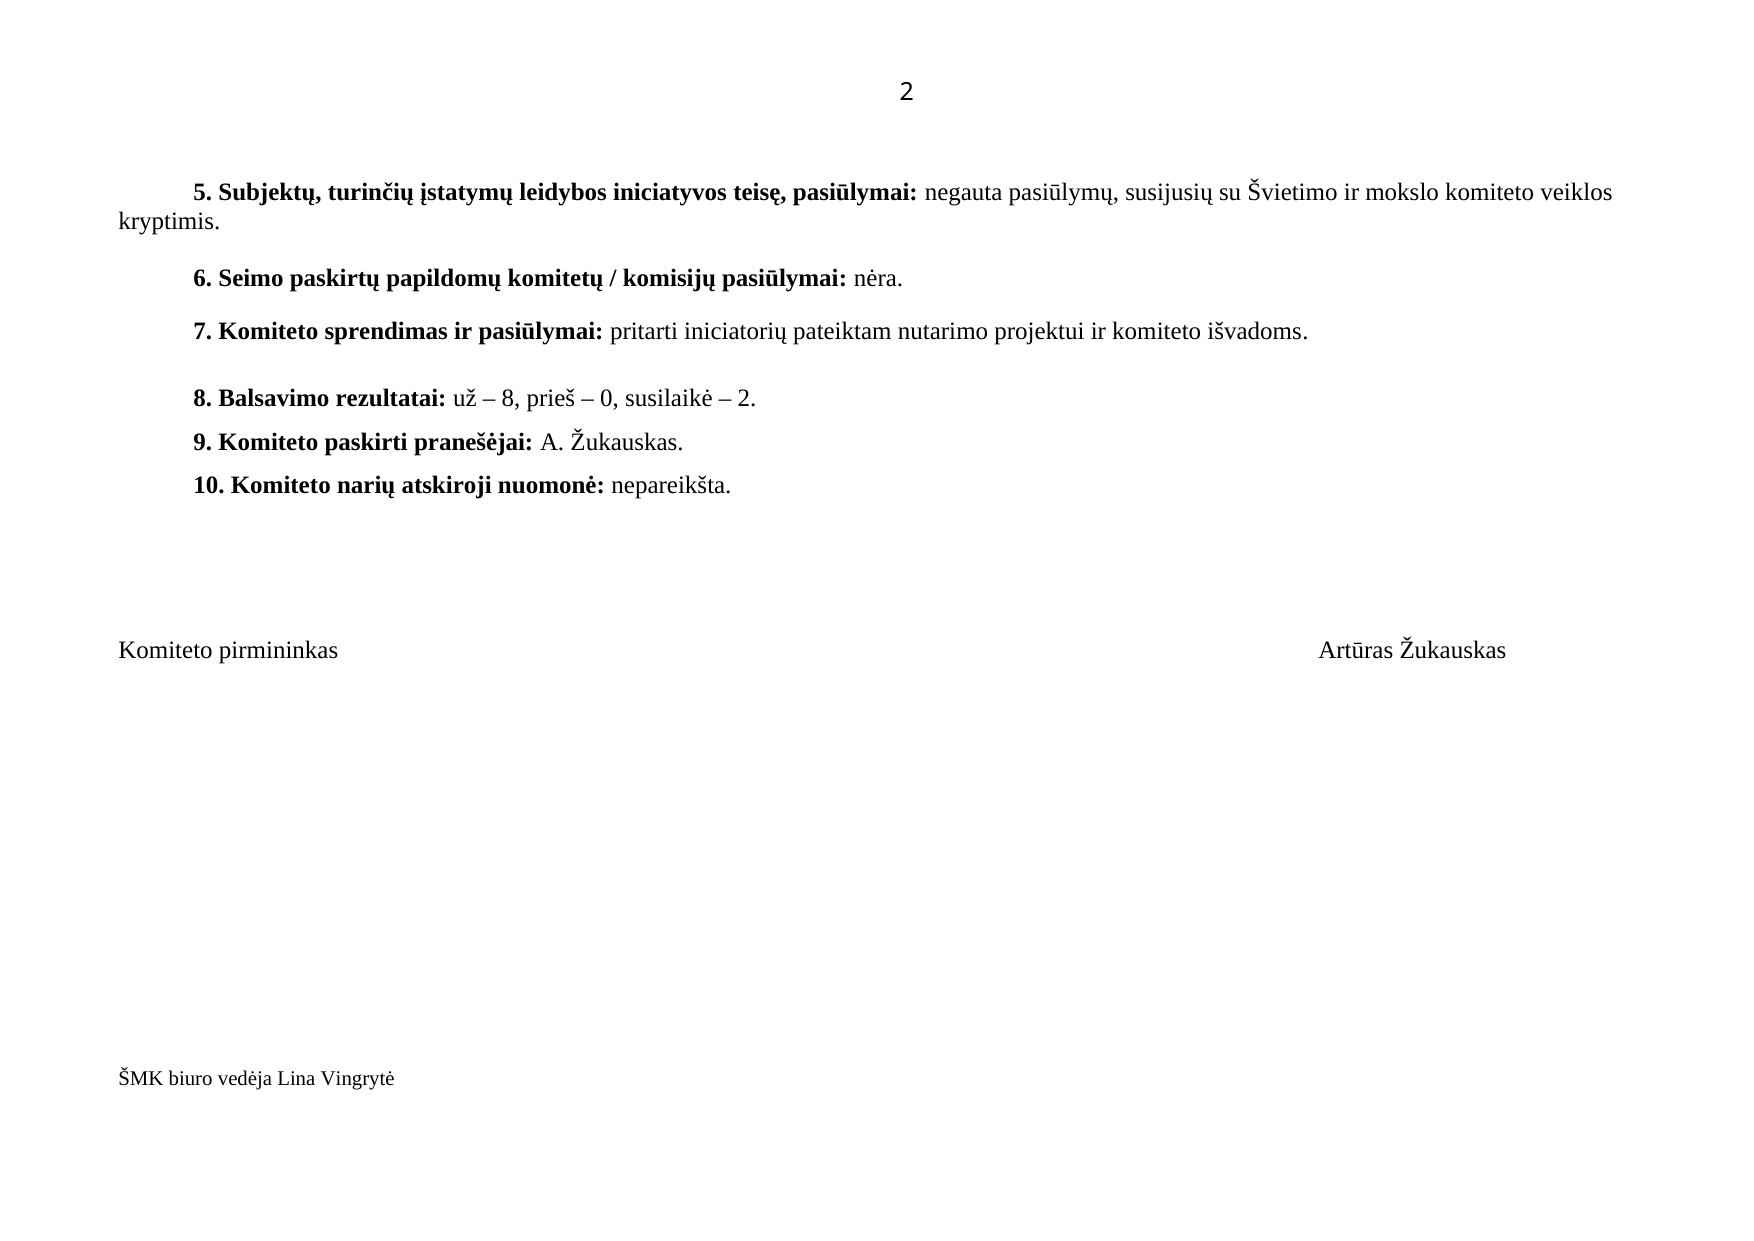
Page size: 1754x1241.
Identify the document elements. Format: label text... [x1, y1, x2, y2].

text ŠMK biuro vedėja Lina Vingrytė [118, 1066, 1695, 1090]
text 8. Balsavimo rezultatai: už – 8, prieš – 0, susilaikė – 2. [118, 383, 1695, 412]
text Komiteto pirmininkas (Parašas) Artūras Žukauskas [118, 635, 1695, 664]
text 9. Komiteto paskirti pranešėjai: A. Žukauskas. [118, 427, 1695, 455]
text 10. Komiteto narių atskiroji nuomonė: nepareikšta. [118, 470, 1695, 498]
text 7. Komiteto sprendimas ir pasiūlymai: pritarti iniciatorių pateiktam nutarimo projektui ir komiteto išvadoms. [118, 316, 1695, 345]
text 6. Seimo paskirtų papildomų komitetų / komisijų pasiūlymai: nėra. [118, 263, 1695, 292]
text 5. Subjektų, turinčių įstatymų leidybos iniciatyvos teisę, pasiūlymai: negauta pasiūlymų, susijusių su Švietimo ir mokslo komiteto veiklos kryptimis. [118, 177, 1695, 235]
